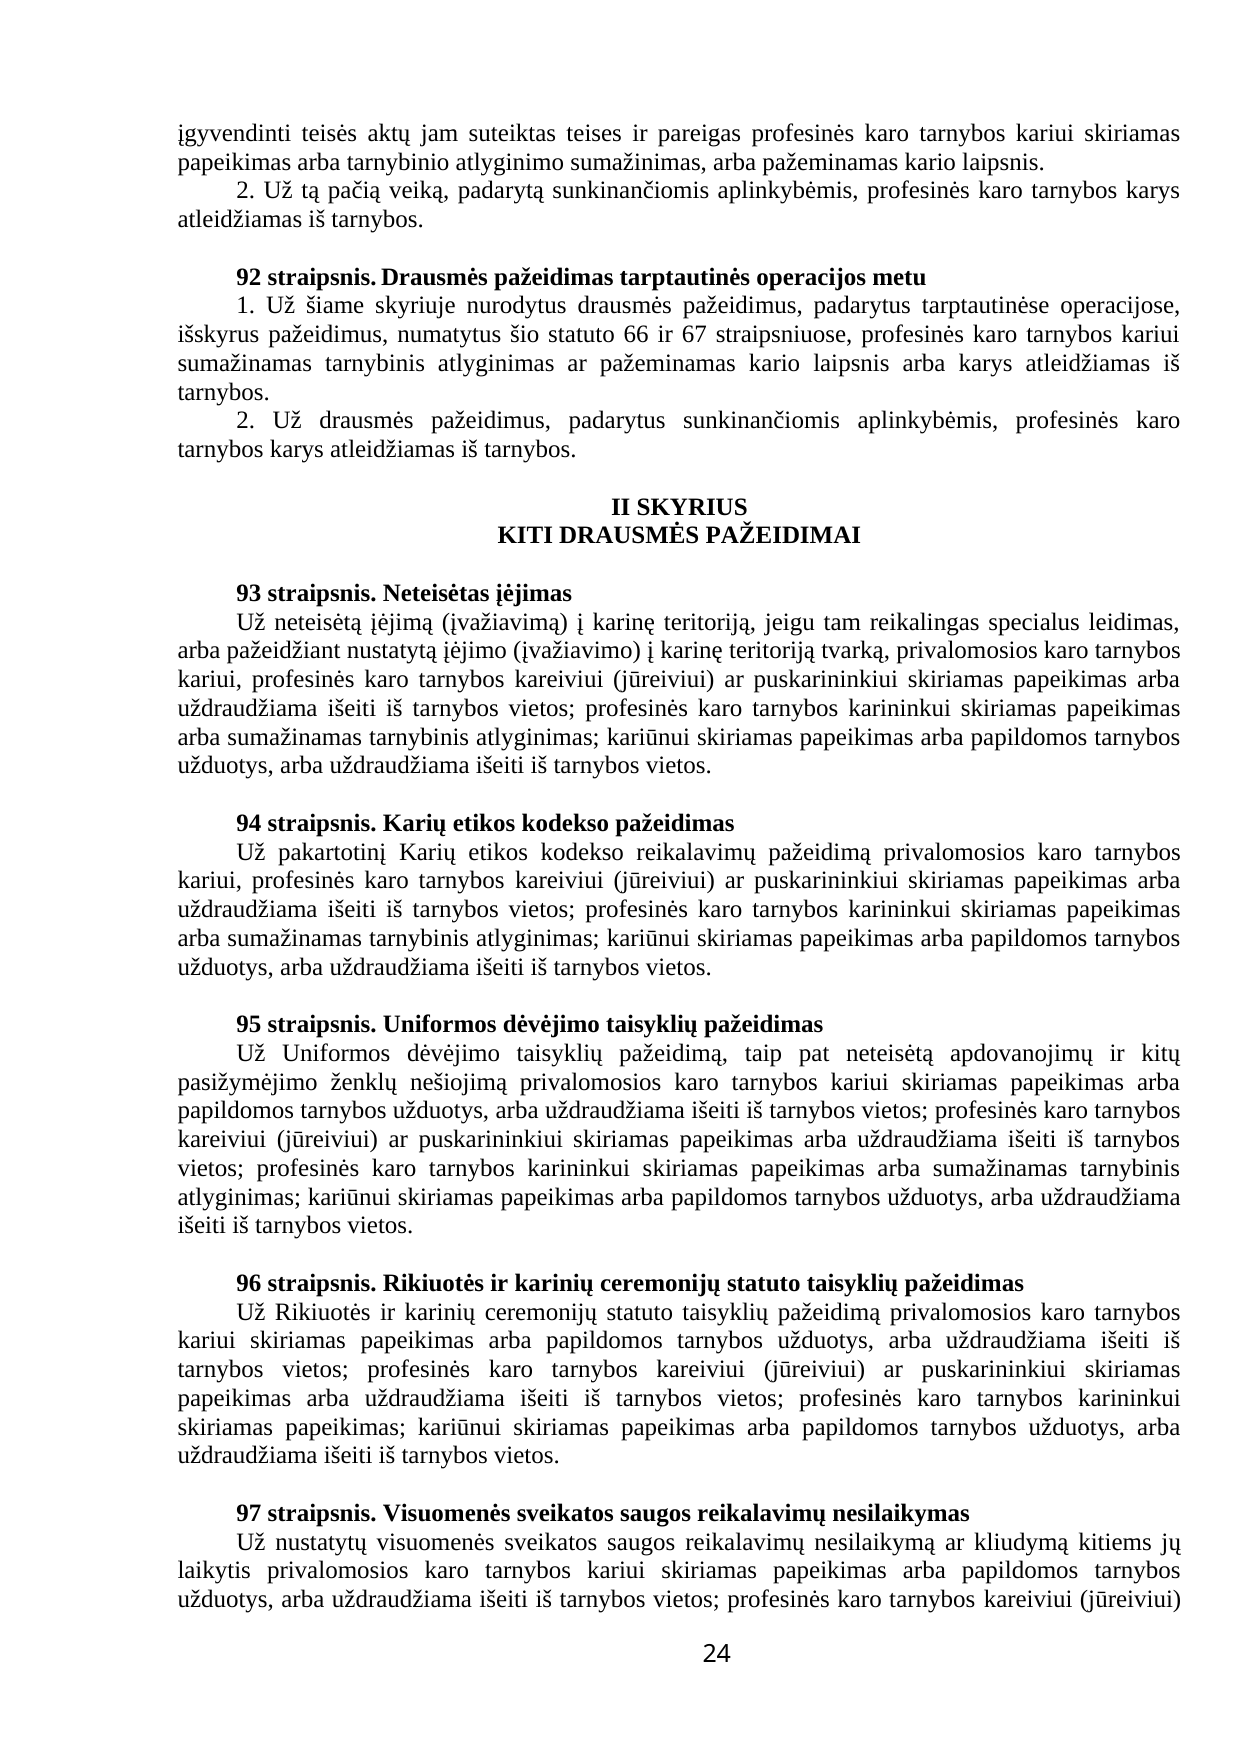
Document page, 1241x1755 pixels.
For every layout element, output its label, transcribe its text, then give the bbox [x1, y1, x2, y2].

text 93 straipsnis. Neteisėtas įėjimas [177, 578, 1181, 607]
text KITI DRAUSMĖS PAŽEIDIMAI [177, 521, 1181, 549]
text Už neteisėtą įėjimą (įvažiavimą) į karinę teritoriją, jeigu tam reikalingas specialus leidimas, arba pažeidžiant nustatytą įėjimo (įvažiavimo) į karinę teritoriją tvarką, privalomosios karo tarnybos kariui, profesinės karo tarnybos kareiviui (jūreiviui) ar puskarininkiui skiriamas papeikimas arba uždraudžiama išeiti iš tarnybos vietos; profesinės karo tarnybos karininkui skiriamas papeikimas arba sumažinamas tarnybinis atlyginimas; kariūnui skiriamas papeikimas arba papildomos tarnybos užduotys, arba uždraudžiama išeiti iš tarnybos vietos. [177, 607, 1181, 779]
text II SKYRIUS [177, 492, 1181, 521]
text 97 straipsnis. Visuomenės sveikatos saugos reikalavimų nesilaikymas [177, 1498, 1181, 1527]
text 96 straipsnis. Rikiuotės ir karinių ceremonijų statuto taisyklių pažeidimas [177, 1268, 1181, 1297]
text 2. Už drausmės pažeidimus, padarytus sunkinančiomis aplinkybėmis, profesinės karo tarnybos karys atleidžiamas iš tarnybos. [177, 406, 1181, 463]
text 2. Už tą pačią veiką, padarytą sunkinančiomis aplinkybėmis, profesinės karo tarnybos karys atleidžiamas iš tarnybos. [177, 176, 1181, 233]
text 94 straipsnis. Karių etikos kodekso pažeidimas [177, 808, 1181, 837]
text 92 straipsnis. Drausmės pažeidimas tarptautinės operacijos metu [177, 262, 1181, 291]
text 1. Už šiame skyriuje nurodytus drausmės pažeidimus, padarytus tarptautinėse operacijose, išskyrus pažeidimus, numatytus šio statuto 66 ir 67 straipsniuose, profesinės karo tarnybos kariui sumažinamas tarnybinis atlyginimas ar pažeminamas kario laipsnis arba karys atleidžiamas iš tarnybos. [177, 291, 1181, 406]
text 95 straipsnis. Uniformos dėvėjimo taisyklių pažeidimas [177, 1009, 1181, 1038]
text įgyvendinti teisės aktų jam suteiktas teises ir pareigas profesinės karo tarnybos kariui skiriamas papeikimas arba tarnybinio atlyginimo sumažinimas, arba pažeminamas kario laipsnis. [177, 118, 1181, 176]
text Už pakartotinį Karių etikos kodekso reikalavimų pažeidimą privalomosios karo tarnybos kariui, profesinės karo tarnybos kareiviui (jūreiviui) ar puskarininkiui skiriamas papeikimas arba uždraudžiama išeiti iš tarnybos vietos; profesinės karo tarnybos karininkui skiriamas papeikimas arba sumažinamas tarnybinis atlyginimas; kariūnui skiriamas papeikimas arba papildomos tarnybos užduotys, arba uždraudžiama išeiti iš tarnybos vietos. [177, 837, 1181, 981]
text Už Uniformos dėvėjimo taisyklių pažeidimą, taip pat neteisėtą apdovanojimų ir kitų pasižymėjimo ženklų nešiojimą privalomosios karo tarnybos kariui skiriamas papeikimas arba papildomos tarnybos užduotys, arba uždraudžiama išeiti iš tarnybos vietos; profesinės karo tarnybos kareiviui (jūreiviui) ar puskarininkiui skiriamas papeikimas arba uždraudžiama išeiti iš tarnybos vietos; profesinės karo tarnybos karininkui skiriamas papeikimas arba sumažinamas tarnybinis atlyginimas; kariūnui skiriamas papeikimas arba papildomos tarnybos užduotys, arba uždraudžiama išeiti iš tarnybos vietos. [177, 1038, 1181, 1239]
text Už nustatytų visuomenės sveikatos saugos reikalavimų nesilaikymą ar kliudymą kitiems jų laikytis privalomosios karo tarnybos kariui skiriamas papeikimas arba papildomos tarnybos užduotys, arba uždraudžiama išeiti iš tarnybos vietos; profesinės karo tarnybos kareiviui (jūreiviui) [177, 1527, 1181, 1613]
text Už Rikiuotės ir karinių ceremonijų statuto taisyklių pažeidimą privalomosios karo tarnybos kariui skiriamas papeikimas arba papildomos tarnybos užduotys, arba uždraudžiama išeiti iš tarnybos vietos; profesinės karo tarnybos kareiviui (jūreiviui) ar puskarininkiui skiriamas papeikimas arba uždraudžiama išeiti iš tarnybos vietos; profesinės karo tarnybos karininkui skiriamas papeikimas; kariūnui skiriamas papeikimas arba papildomos tarnybos užduotys, arba uždraudžiama išeiti iš tarnybos vietos. [177, 1297, 1181, 1469]
